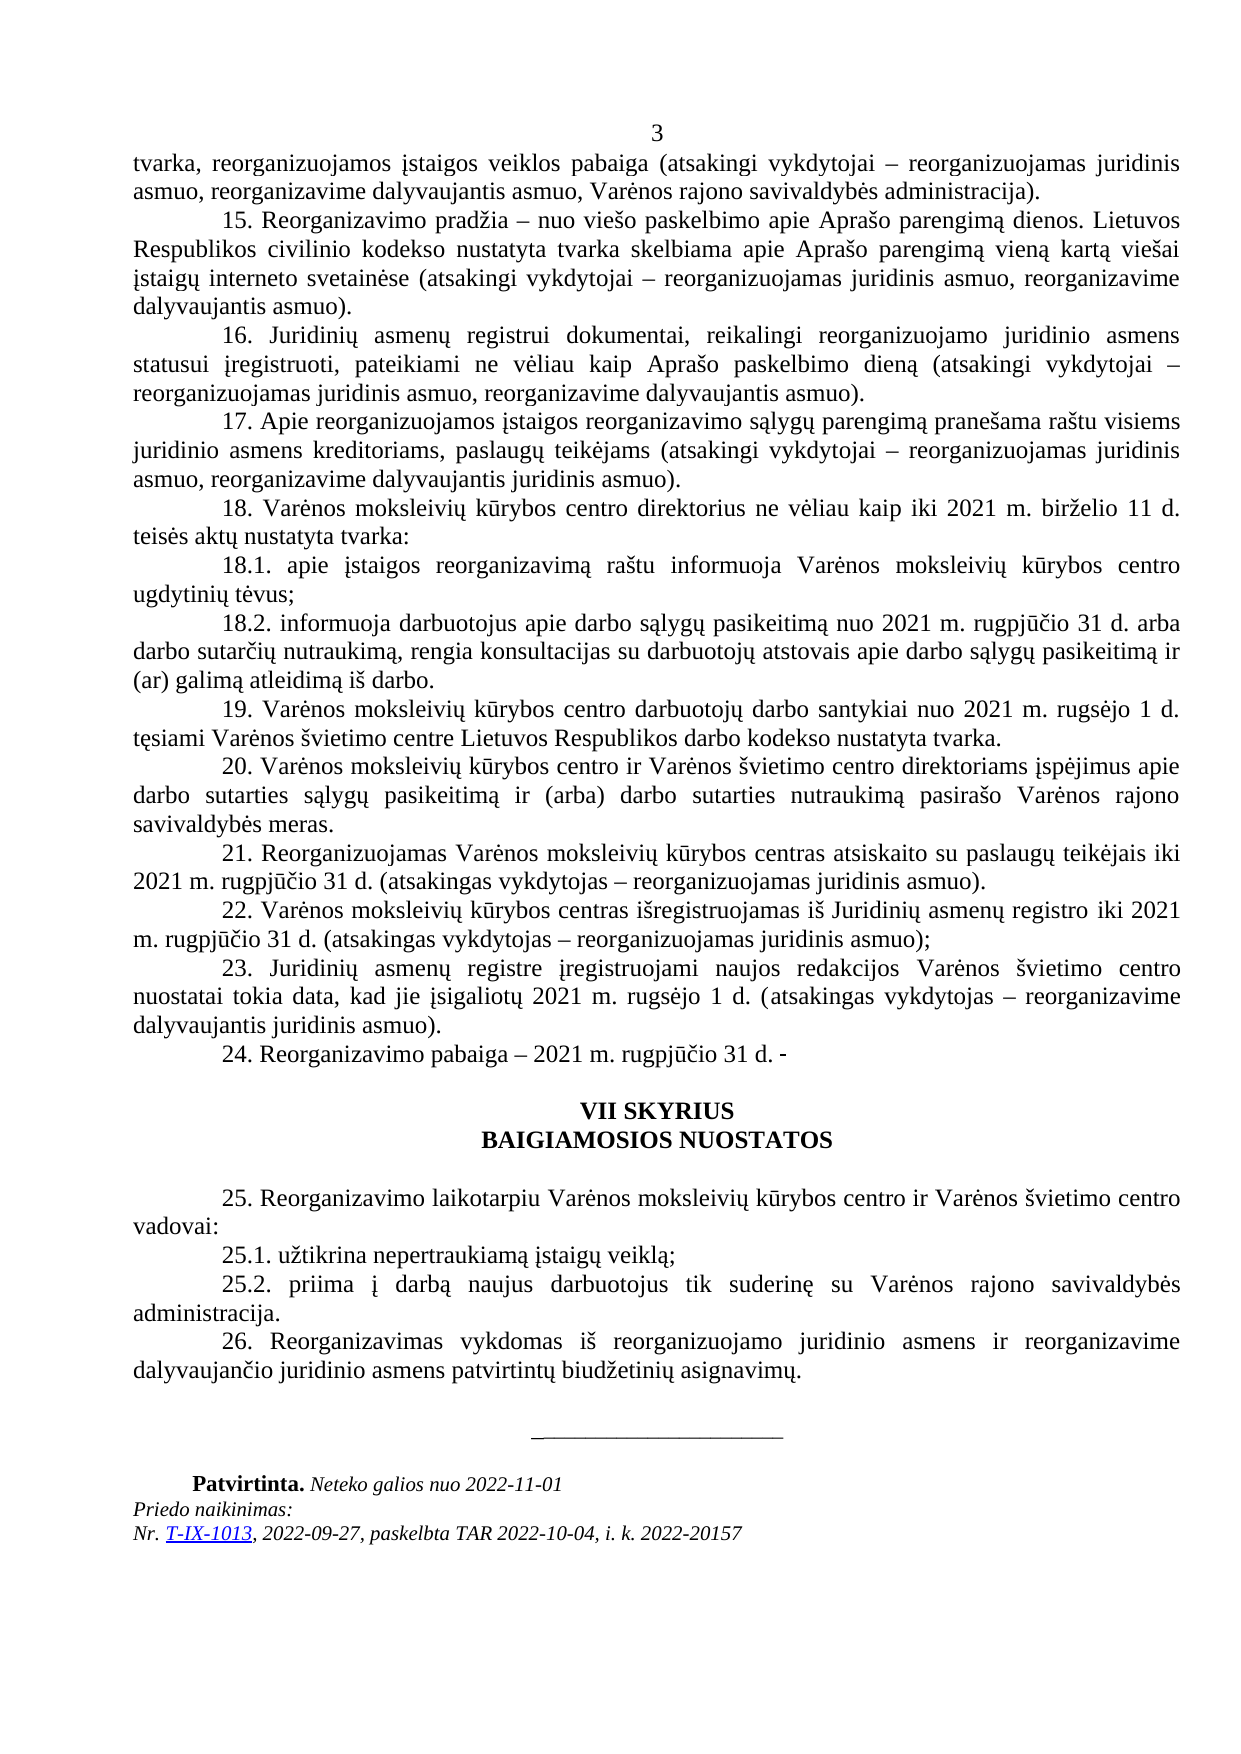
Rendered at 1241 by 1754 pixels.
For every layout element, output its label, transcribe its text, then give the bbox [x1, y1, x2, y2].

text 16. Juridinių asmenų registrui dokumentai, reikalingi reorganizuojamo juridinio asmens statusui įregistruoti, pateikiami ne vėliau kaip Aprašo paskelbimo dieną (atsakingi vykdytojai – reorganizuojamas juridinis asmuo, reorganizavime dalyvaujantis asmuo). [133, 320, 1181, 406]
text 23. Juridinių asmenų registre įregistruojami naujos redakcijos Varėnos švietimo centro nuostatai tokia data, kad jie įsigaliotų 2021 m. rugsėjo 1 d. (atsakingas vykdytojas – reorganizavime dalyvaujantis juridinis asmuo). [133, 953, 1181, 1039]
text Patvirtinta. Neteko galios nuo 2022-11-01 [133, 1470, 1181, 1496]
text 15. Reorganizavimo pradžia – nuo viešo paskelbimo apie Aprašo parengimą dienos. Lietuvos Respublikos civilinio kodekso nustatyta tvarka skelbiama apie Aprašo parengimą vieną kartą viešai įstaigų interneto svetainėse (atsakingi vykdytojai – reorganizuojamas juridinis asmuo, reorganizavime dalyvaujantis asmuo). [133, 205, 1181, 320]
text 25. Reorganizavimo laikotarpiu Varėnos moksleivių kūrybos centro ir Varėnos švietimo centro vadovai: [133, 1183, 1181, 1240]
text Priedo naikinimas: [133, 1496, 1181, 1521]
text 19. Varėnos moksleivių kūrybos centro darbuotojų darbo santykiai nuo 2021 m. rugsėjo 1 d. tęsiami Varėnos švietimo centre Lietuvos Respublikos darbo kodekso nustatyta tvarka. [133, 694, 1181, 751]
text 18. Varėnos moksleivių kūrybos centro direktorius ne vėliau kaip iki 2021 m. birželio 11 d. teisės aktų nustatyta tvarka: [133, 493, 1181, 550]
text 20. Varėnos moksleivių kūrybos centro ir Varėnos švietimo centro direktoriams įspėjimus apie darbo sutarties sąlygų pasikeitimą ir (arba) darbo sutarties nutraukimą pasirašo Varėnos rajono savivaldybės meras. [133, 751, 1181, 838]
text 18.1. apie įstaigos reorganizavimą raštu informuoja Varėnos moksleivių kūrybos centro ugdytinių tėvus; [133, 550, 1181, 608]
text 24. Reorganizavimo pabaiga – 2021 m. rugpjūčio 31 d. [133, 1039, 1181, 1068]
text VII SKYRIUS [133, 1096, 1181, 1125]
text Nr. T-IX-1013, 2022-09-27, paskelbta TAR 2022-10-04, i. k. 2022-20157 [133, 1521, 1181, 1544]
text 17. Apie reorganizuojamos įstaigos reorganizavimo sąlygų parengimą pranešama raštu visiems juridinio asmens kreditoriams, paslaugų teikėjams (atsakingi vykdytojai – reorganizuojamas juridinis asmuo, reorganizavime dalyvaujantis juridinis asmuo). [133, 406, 1181, 493]
text 25.1. užtikrina nepertraukiamą įstaigų veiklą; [133, 1240, 1181, 1269]
text 22. Varėnos moksleivių kūrybos centras išregistruojamas iš Juridinių asmenų registro iki 2021 m. rugpjūčio 31 d. (atsakingas vykdytojas – reorganizuojamas juridinis asmuo); [133, 895, 1181, 953]
text tvarka, reorganizuojamos įstaigos veiklos pabaiga (atsakingi vykdytojai – reorganizuojamas juridinis asmuo, reorganizavime dalyvaujantis asmuo, Varėnos rajono savivaldybės administracija). [133, 148, 1181, 205]
text BAIGIAMOSIOS NUOSTATOS [133, 1125, 1181, 1154]
text 25.2. priima į darbą naujus darbuotojus tik suderinę su Varėnos rajono savivaldybės administracija. [133, 1269, 1181, 1326]
text ________________________ [133, 1413, 1181, 1441]
text 26. Reorganizavimas vykdomas iš reorganizuojamo juridinio asmens ir reorganizavime dalyvaujančio juridinio asmens patvirtintų biudžetinių asignavimų. [133, 1326, 1181, 1384]
text 21. Reorganizuojamas Varėnos moksleivių kūrybos centras atsiskaito su paslaugų teikėjais iki 2021 m. rugpjūčio 31 d. (atsakingas vykdytojas – reorganizuojamas juridinis asmuo). [133, 838, 1181, 895]
text 18.2. informuoja darbuotojus apie darbo sąlygų pasikeitimą nuo 2021 m. rugpjūčio 31 d. arba darbo sutarčių nutraukimą, rengia konsultacijas su darbuotojų atstovais apie darbo sąlygų pasikeitimą ir (ar) galimą atleidimą iš darbo. [133, 608, 1181, 694]
